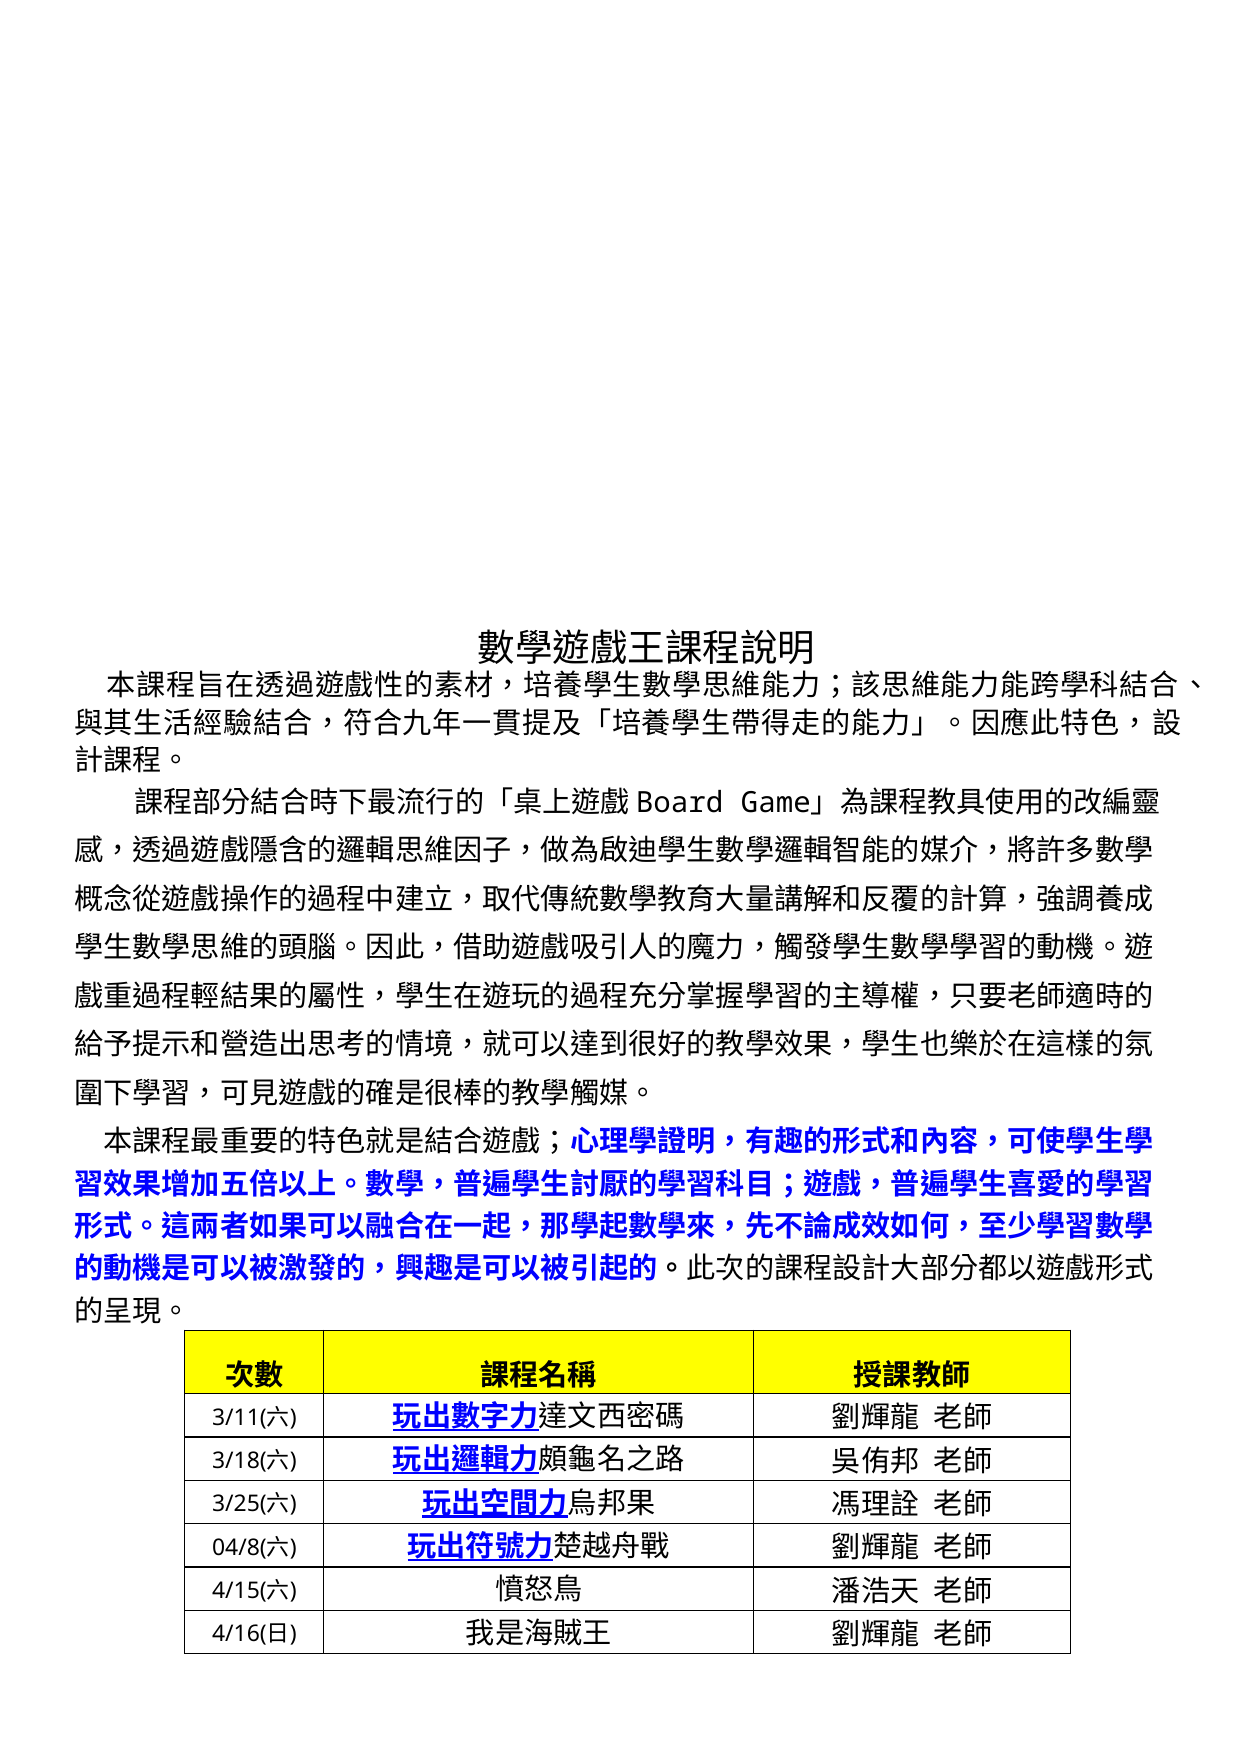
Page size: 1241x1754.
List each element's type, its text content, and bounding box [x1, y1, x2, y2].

table_cell 劉輝龍 老師 [754, 1394, 1070, 1436]
text 本課程最重要的特色就是結合遊戲；心理學證明，有趣的形式和內容，可使學生學習效果增加五倍以上。數學，普遍學生討厭的學習科目；遊戲，普遍學生喜愛的學習形式。這兩者如果可以融合在一起，那學起數學來，先不論成效如何，至少學習數學的動機是可以被激發的，興趣是可以被引起的。此次的課程設計大部分都以遊戲形式的呈現。 [74, 1118, 1181, 1329]
table_header 次數 [185, 1331, 323, 1393]
table_cell 玩出邏輯力頗龜名之路 [324, 1438, 753, 1480]
text 數學遊戲王課程說明 [111, 603, 1181, 666]
table_cell 3/25(六) [185, 1481, 323, 1523]
table_cell 憤怒鳥 [324, 1568, 753, 1610]
table_cell 劉輝龍 老師 [754, 1524, 1070, 1566]
table_cell 3/11(六) [185, 1394, 323, 1436]
table_cell 4/15(六) [185, 1568, 323, 1610]
text 本課程旨在透過遊戲性的素材，培養學生數學思維能力；該思維能力能跨學科結合、與其生活經驗結合，符合九年一貫提及「培養學生帶得走的能力」。因應此特色，設計課程。 [74, 666, 1181, 778]
table_cell 玩出空間力烏邦果 [324, 1481, 753, 1523]
table_cell 玩出符號力楚越舟戰 [324, 1524, 753, 1566]
table_cell 玩出數字力達文西密碼 [324, 1394, 753, 1436]
table_cell 3/18(六) [185, 1438, 323, 1480]
table_cell 潘浩天 老師 [754, 1568, 1070, 1610]
table_cell 04/8(六) [185, 1524, 323, 1566]
table_cell 吳侑邦 老師 [754, 1438, 1070, 1480]
text 課程部分結合時下最流行的「桌上遊戲Board Game」為課程教具使用的改編靈感，透過遊戲隱含的邏輯思維因子，做為啟迪學生數學邏輯智能的媒介，將許多數學概念從遊戲操作的過程中建立，取代傳統數學教育大量講解和反覆的計算，強調養成學生數學思維的頭腦。因此，借助遊戲吸引人的魔力，觸發學生數學學習的動機。遊戲重過程輕結果的屬性，學生在遊玩的過程充分掌握學習的主導權，只要老師適時的給予提示和營造出思考的情境，就可以達到很好的教學效果，學生也樂於在這樣的氛圍下學習，可見遊戲的確是很棒的教學觸媒。 [74, 778, 1181, 1112]
table_header 授課教師 [754, 1331, 1070, 1393]
table_cell 4/16(日) [185, 1611, 323, 1653]
table_cell 我是海賊王 [324, 1611, 753, 1653]
table_cell 馮理詮 老師 [754, 1481, 1070, 1523]
table_cell 劉輝龍 老師 [754, 1611, 1070, 1653]
table_header 課程名稱 [324, 1331, 753, 1393]
